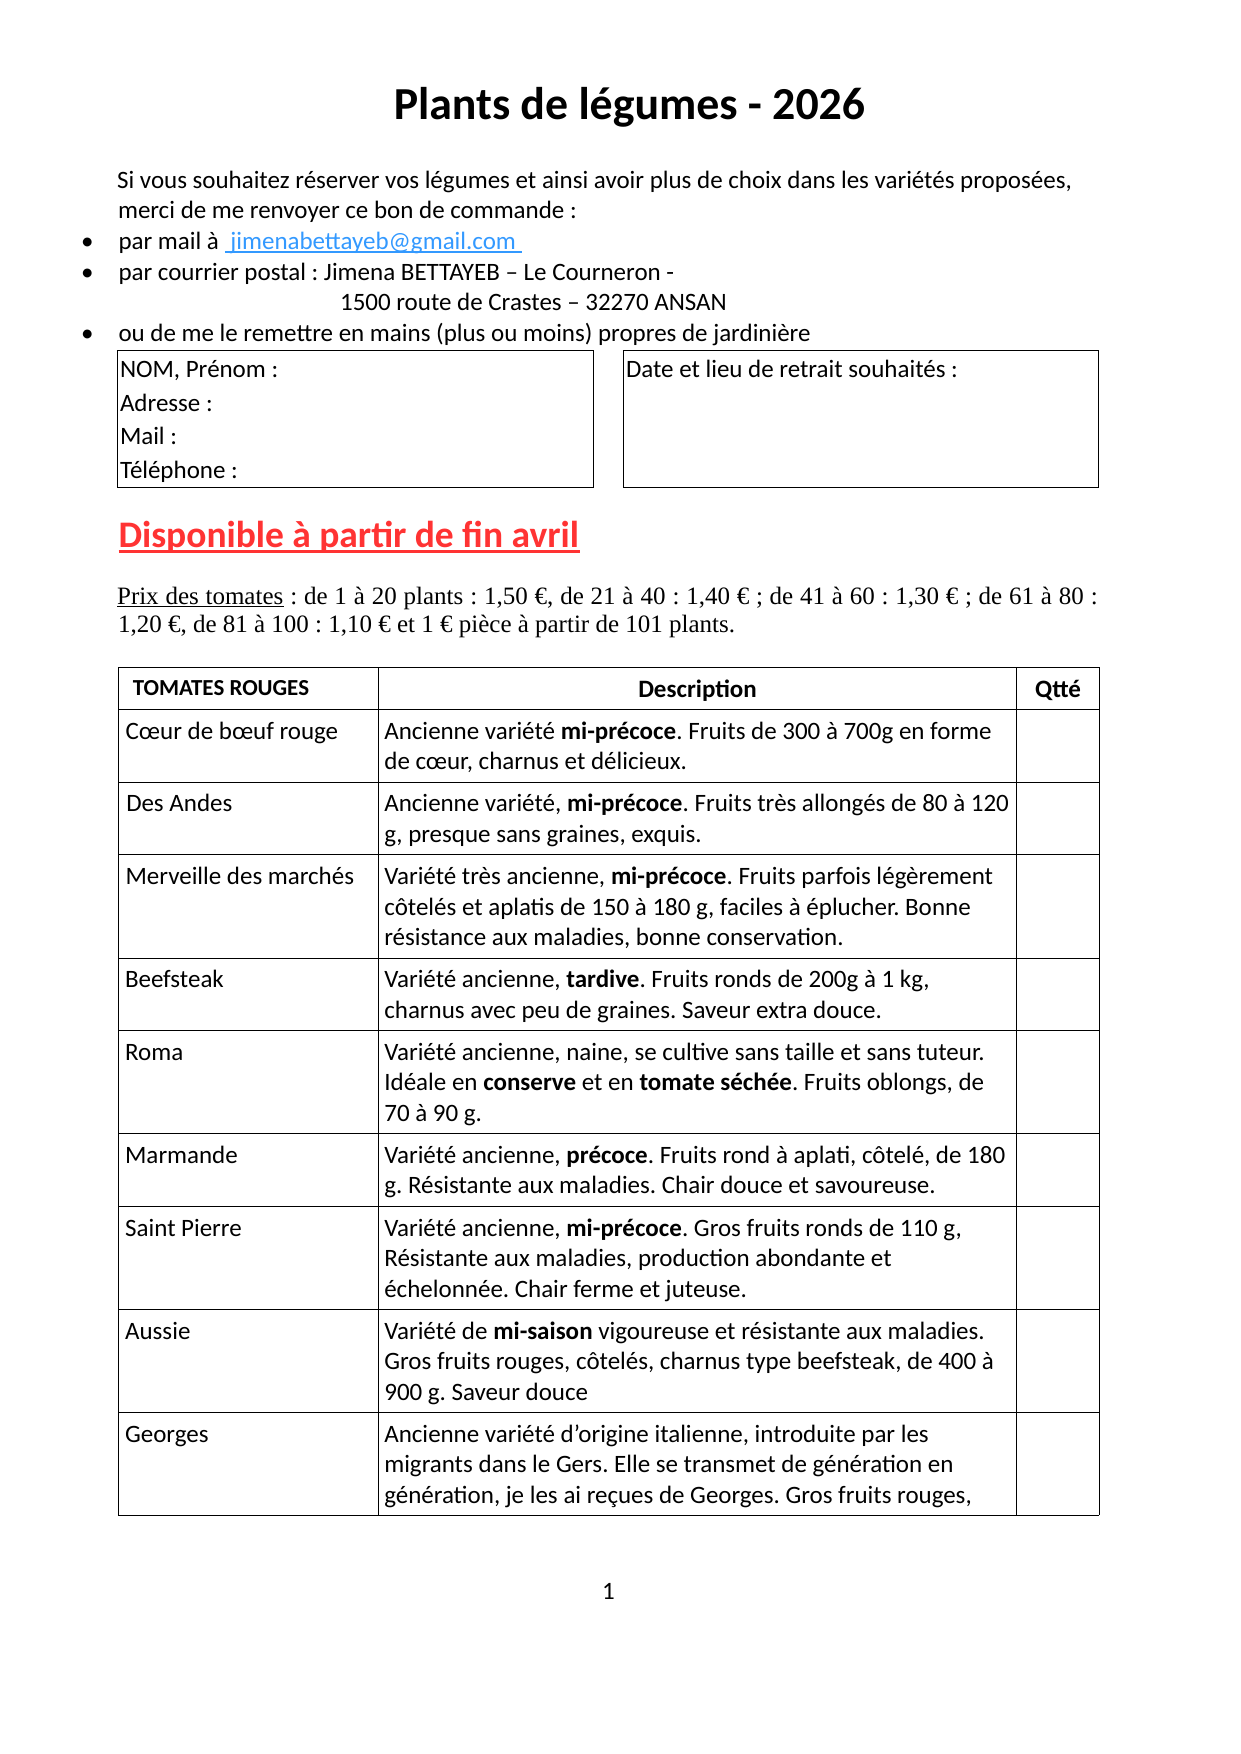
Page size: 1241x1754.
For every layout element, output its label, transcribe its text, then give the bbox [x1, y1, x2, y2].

table_cell Beefsteak [119, 959, 378, 1030]
table_cell [1017, 710, 1099, 782]
table_cell Saint Pierre [119, 1207, 378, 1309]
table_header TOMATES ROUGES [119, 668, 378, 709]
text Adresse : [118, 384, 593, 417]
table_cell Variété ancienne, mi-précoce. Gros fruits ronds de 110 g, Résistante aux maladies, production abondante et échelonnée. Chair ferme et juteuse. [379, 1207, 1016, 1309]
text Téléphone : [118, 451, 593, 487]
table_cell [1017, 1134, 1099, 1206]
table_cell Variété ancienne, naine, se cultive sans taille et sans tuteur. Idéale en conserve et en tomate séchée. Fruits oblongs, de 70 à 90 g. [379, 1031, 1016, 1133]
table_cell [1017, 959, 1099, 1030]
text NOM, Prénom : [118, 351, 593, 384]
table_cell Ancienne variété mi-précoce. Fruits de 300 à 700g en forme de cœur, charnus et délicieux. [379, 710, 1016, 782]
table_cell [1017, 855, 1099, 957]
text Disponible à partir de fin avril [118, 511, 1098, 557]
list par courrier postal : Jimena BETTAYEB – Le Courneron - 1500 route de Crastes – 32270 ANSAN [81, 256, 1095, 317]
table_cell [1017, 1207, 1099, 1309]
text Mail : [118, 417, 593, 451]
table_cell Ancienne variété, mi-précoce. Fruits très allongés de 80 à 120 g, presque sans graines, exquis. [379, 783, 1016, 854]
table_cell [1017, 1310, 1099, 1412]
table_cell Variété ancienne, précoce. Fruits rond à aplati, côtelé, de 180 g. Résistante aux maladies. Chair douce et savoureuse. [379, 1134, 1016, 1206]
text Plants de légumes - 2026 [171, 75, 1098, 131]
table_cell Aussie [119, 1310, 378, 1412]
table_header Description [379, 668, 1016, 709]
table_cell Variété ancienne, tardive. Fruits ronds de 200g à 1 kg, charnus avec peu de graines. Saveur extra douce. [379, 959, 1016, 1030]
table_cell [1017, 1413, 1099, 1515]
table_cell Cœur de bœuf rouge [119, 710, 378, 782]
list par mail à jimenabettayeb@gmail.com [81, 225, 1095, 256]
list ou de me le remettre en mains (plus ou moins) propres de jardinière [81, 317, 1095, 347]
table_cell Variété de mi-saison vigoureuse et résistante aux maladies. Gros fruits rouges, côtelés, charnus type beefsteak, de 400 à 900 g. Saveur douce [379, 1310, 1016, 1412]
table_header Qtté [1017, 668, 1099, 709]
table_cell [1017, 1031, 1099, 1133]
table_cell Des Andes [119, 783, 378, 854]
text Prix des tomates : de 1 à 20 plants : 1,50 €, de 21 à 40 : 1,40 € ; de 41 à 60 : 1,30 € ; de 61 à 80 : 1,20 €, de 81 à 100 : 1,10 € et 1 € pièce à partir de 101 plants. [117, 581, 1098, 638]
table_cell Merveille des marchés [119, 855, 378, 957]
table_cell Variété très ancienne, mi-précoce. Fruits parfois légèrement côtelés et aplatis de 150 à 180 g, faciles à éplucher. Bonne résistance aux maladies, bonne conservation. [379, 855, 1016, 957]
table_cell Roma [119, 1031, 378, 1133]
table_cell Marmande [119, 1134, 378, 1206]
text Date et lieu de retrait souhaités : [624, 351, 1098, 387]
text Si vous souhaitez réserver vos légumes et ainsi avoir plus de choix dans les variétés proposées, merci de me renvoyer ce bon de commande : [117, 164, 1098, 225]
table_cell Ancienne variété d’origine italienne, introduite par les migrants dans le Gers. Elle se transmet de génération en génération, je les ai reçues de Georges. Gros fruits rouges, [379, 1413, 1016, 1515]
table_cell [1017, 783, 1099, 854]
table_cell Georges [119, 1413, 378, 1515]
